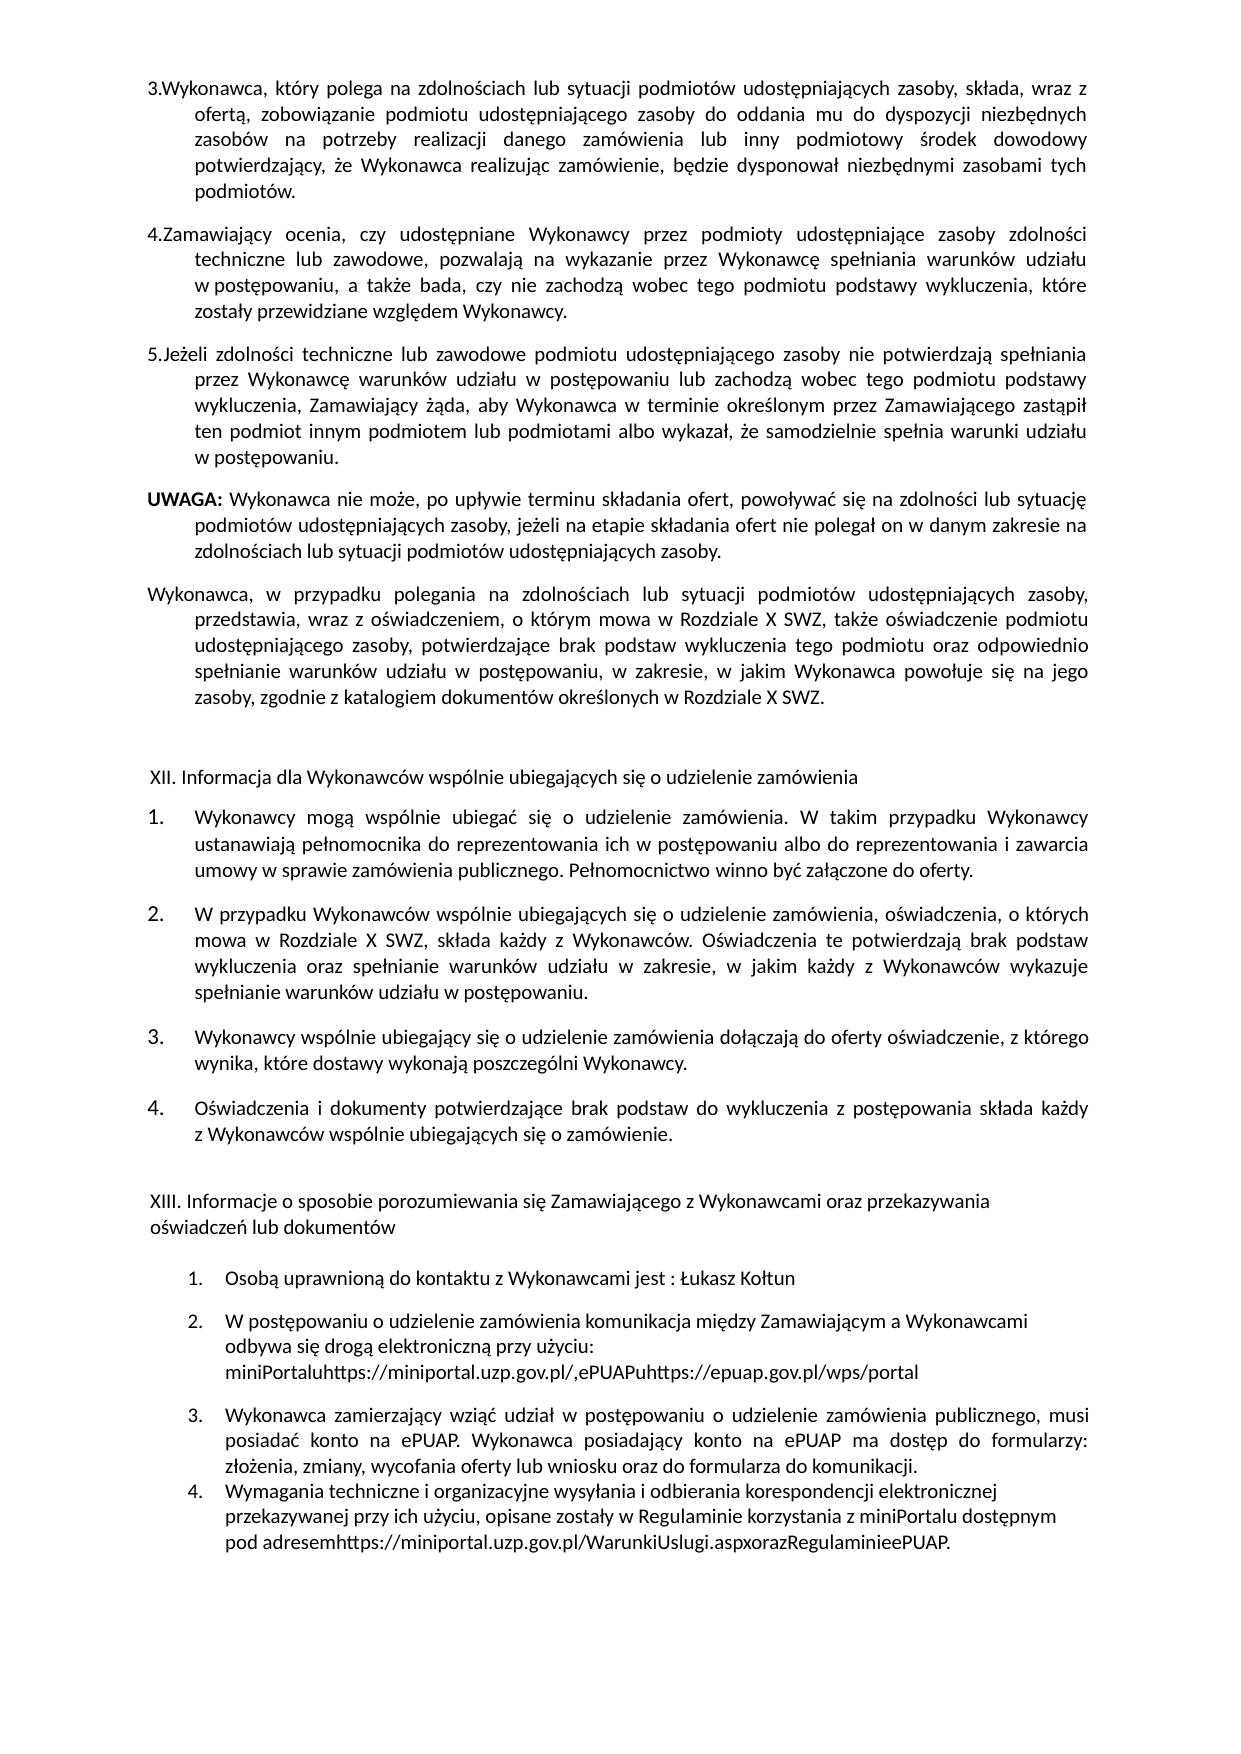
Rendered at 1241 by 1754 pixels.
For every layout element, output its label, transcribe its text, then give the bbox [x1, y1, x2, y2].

list Oświadczenia i dokumenty potwierdzające brak podstaw do wykluczenia z postępowania składa każdy z Wykonawców wspólnie ubiegających się o zamówienie. [147, 1093, 1090, 1147]
text 3.Wykonawca, który polega na zdolnościach lub sytuacji podmiotów udostępniających zasoby, składa, wraz z ofertą, zobowiązanie podmiotu udostępniającego zasoby do oddania mu do dyspozycji niezbędnych zasobów na potrzeby realizacji danego zamówienia lub inny podmiotowy środek dowodowy potwierdzający, że Wykonawca realizując zamówienie, będzie dysponował niezbędnymi zasobami tych podmiotów. [147, 75, 1088, 204]
text Wykonawca, w przypadku polegania na zdolnościach lub sytuacji podmiotów udostępniających zasoby, przedstawia, wraz z oświadczeniem, o którym mowa w Rozdziale X SWZ, także oświadczenie podmiotu udostępniającego zasoby, potwierdzające brak podstaw wykluczenia tego podmiotu oraz odpowiednio spełnianie warunków udziału w postępowaniu, w zakresie, w jakim Wykonawca powołuje się na jego zasoby, zgodnie z katalogiem dokumentów określonych w Rozdziale X SWZ. [147, 581, 1090, 709]
list W postępowaniu o udzielenie zamówienia komunikacja między Zamawiającym a Wykonawcami odbywa się drogą elektroniczną przy użyciu: miniPortaluhttps://miniportal.uzp.gov.pl/,ePUAPuhttps://epuap.gov.pl/wps/portal [187, 1308, 1090, 1385]
list Wykonawcy wspólnie ubiegający się o udzielenie zamówienia dołączają do oferty oświadczenie, z którego wynika, które dostawy wykonają poszczególni Wykonawcy. [147, 1022, 1090, 1076]
text 5.Jeżeli zdolności techniczne lub zawodowe podmiotu udostępniającego zasoby nie potwierdzają spełniania przez Wykonawcę warunków udziału w postępowaniu lub zachodzą wobec tego podmiotu podstawy wykluczenia, Zamawiający żąda, aby Wykonawca w terminie określonym przez Zamawiającego zastąpił ten podmiot innym podmiotem lub podmiotami albo wykazał, że samodzielnie spełnia warunki udziału w postępowaniu. [147, 341, 1088, 469]
text 4.Zamawiający ocenia, czy udostępniane Wykonawcy przez podmioty udostępniające zasoby zdolności techniczne lub zawodowe, pozwalają na wykazanie przez Wykonawcę spełniania warunków udziału w postępowaniu, a także bada, czy nie zachodzą wobec tego podmiotu podstawy wykluczenia, które zostały przewidziane względem Wykonawcy. [147, 221, 1088, 324]
list W przypadku Wykonawców wspólnie ubiegających się o udzielenie zamówienia, oświadczenia, o których mowa w Rozdziale X SWZ, składa każdy z Wykonawców. Oświadczenia te potwierdzają brak podstaw wykluczenia oraz spełnianie warunków udziału w zakresie, w jakim każdy z Wykonawców wykazuje spełnianie warunków udziału w postępowaniu. [147, 899, 1090, 1005]
list Wymagania techniczne i organizacyjne wysyłania i odbierania korespondencji elektronicznej przekazywanej przy ich użyciu, opisane zostały w Regulaminie korzystania z miniPortalu dostępnym pod adresemhttps://miniportal.uzp.gov.pl/WarunkiUslugi.aspxorazRegulaminieePUAP. [187, 1478, 1090, 1554]
text UWAGA: Wykonawca nie może, po upływie terminu składania ofert, powoływać się na zdolności lub sytuację podmiotów udostępniających zasoby, jeżeli na etapie składania ofert nie polegał on w danym zakresie na zdolnościach lub sytuacji podmiotów udostępniających zasoby. [147, 487, 1088, 564]
list Wykonawcy mogą wspólnie ubiegać się o udzielenie zamówienia. W takim przypadku Wykonawcy ustanawiają pełnomocnika do reprezentowania ich w postępowaniu albo do reprezentowania i zawarcia umowy w sprawie zamówienia publicznego. Pełnomocnictwo winno być załączone do oferty. [147, 802, 1090, 882]
subtitle XIII. Informacje o sposobie porozumiewania się Zamawiającego z Wykonawcami oraz przekazywania oświadczeń lub dokumentów [150, 1189, 1090, 1240]
list Osobą uprawnioną do kontaktu z Wykonawcami jest : Łukasz Kołtun [187, 1265, 1090, 1291]
list Wykonawca zamierzający wziąć udział w postępowaniu o udzielenie zamówienia publicznego, musi posiadać konto na ePUAP. Wykonawca posiadający konto na ePUAP ma dostęp do formularzy: złożenia, zmiany, wycofania oferty lub wniosku oraz do formularza do komunikacji. [187, 1402, 1090, 1478]
subtitle XII. Informacja dla Wykonawców wspólnie ubiegających się o udzielenie zamówienia [150, 764, 1090, 789]
